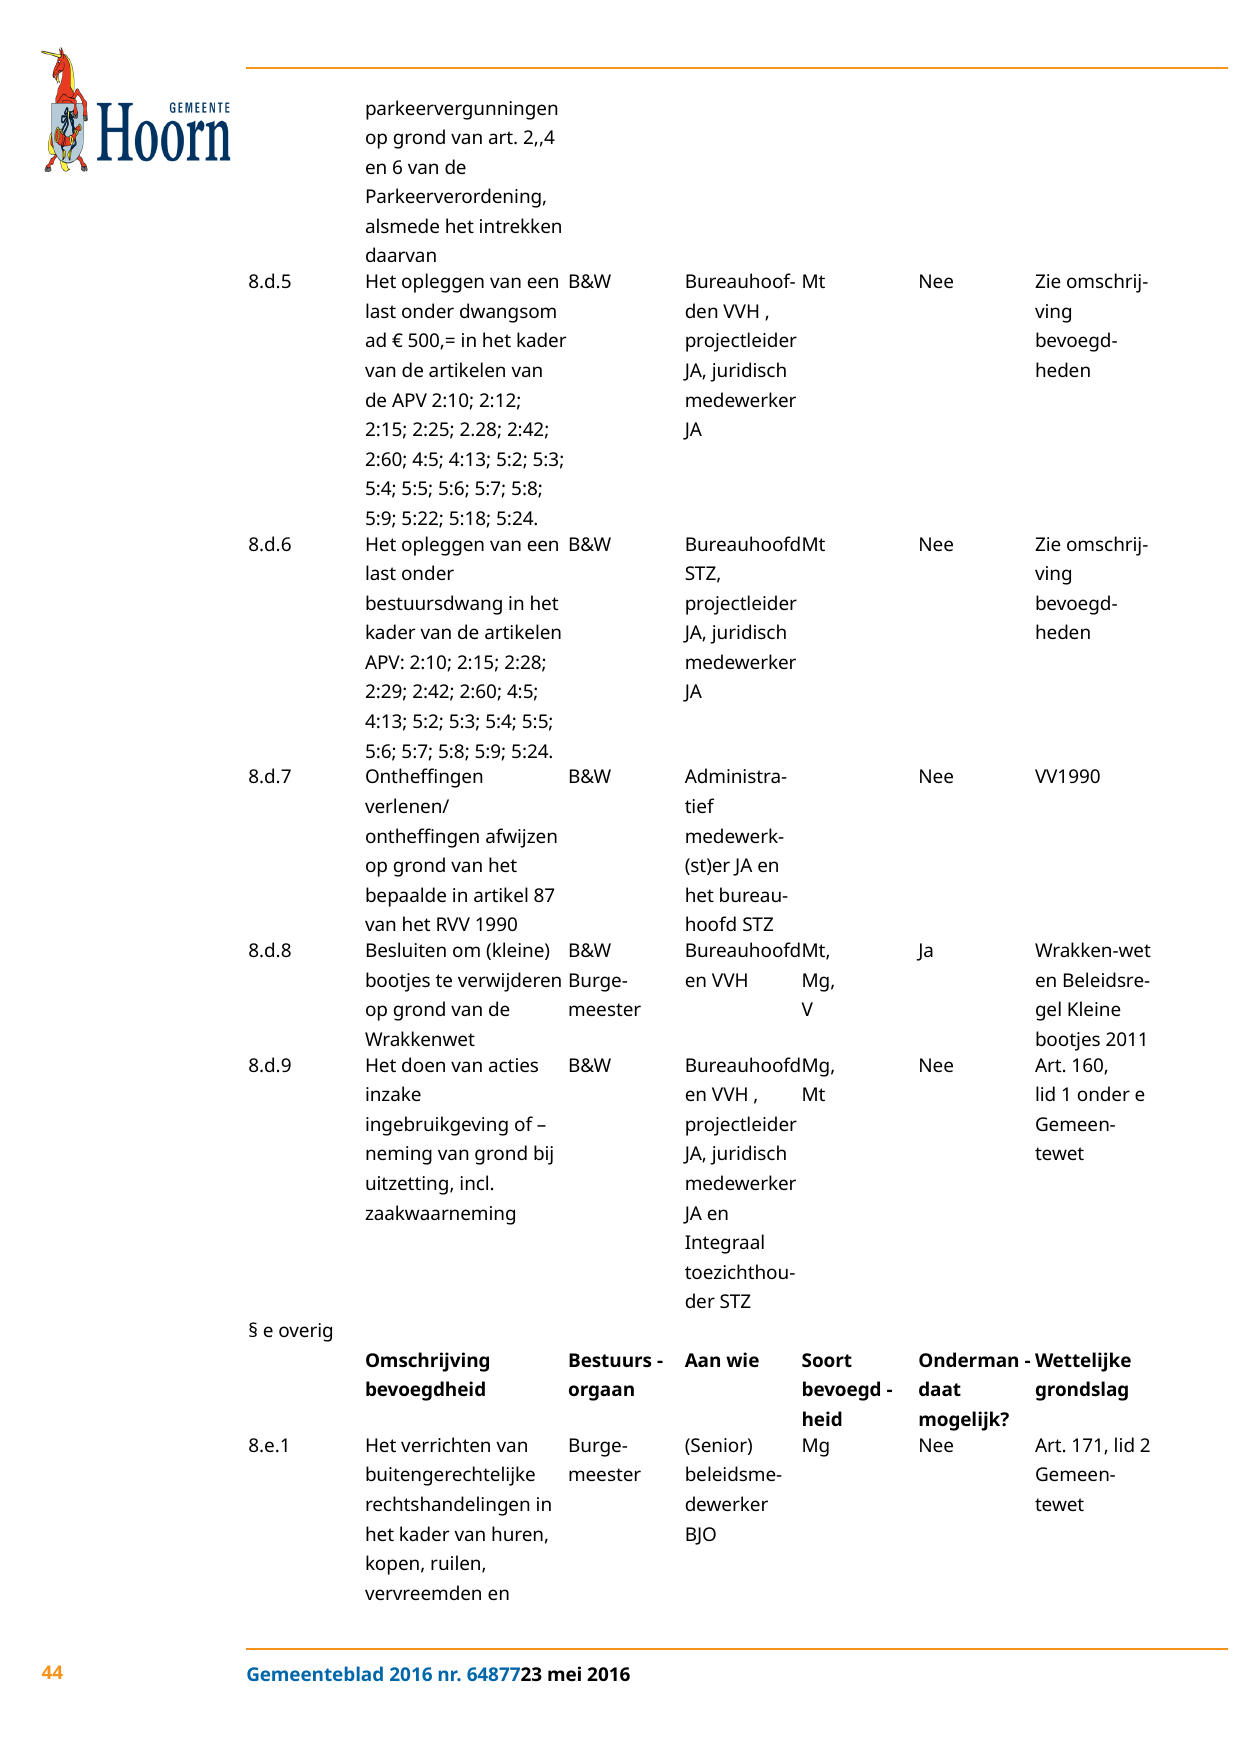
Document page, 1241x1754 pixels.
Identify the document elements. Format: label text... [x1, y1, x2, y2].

table_cell Bureauhoofd STZ, projectleider JA, juridisch medewerker JA [685, 531, 801, 764]
table_cell VV1990 [1035, 764, 1152, 937]
table_cell Nee [918, 269, 1035, 531]
table_cell 8.d.6 [248, 531, 365, 764]
table_cell Het doen van acties inzake ingebruikgeving of –neming van grond bij uitzetting, incl. zaakwaarneming [365, 1052, 568, 1314]
table_cell Mg [801, 1432, 918, 1606]
table_cell 8.d.5 [248, 269, 365, 531]
table_cell Het opleggen van een last onder dwangsom ad € 500,= in het kader van de artikelen van de APV 2:10; 2:12; 2:15; 2:25; 2.28; 2:42; 2:60; 4:5; 4:13; 5:2; 5:3; 5:4; 5:5; 5:6; 5:7; 5:8; 5:9; 5:22; 5:18; 5:24. [365, 269, 568, 531]
table_cell Nee [918, 1052, 1035, 1314]
table_cell Zie omschrij-ving bevoegd-heden [1035, 269, 1152, 531]
table_cell [1035, 95, 1152, 268]
table_cell [248, 95, 365, 268]
table_cell Nee [918, 764, 1035, 937]
table_cell B&W [568, 764, 684, 937]
table_cell Art. 160, lid 1 onder e Gemeen-tewet [1035, 1052, 1152, 1314]
table_cell (Senior) beleidsme-dewerker BJO [685, 1432, 801, 1606]
table_cell 8.d.9 [248, 1052, 365, 1314]
table_header Bestuurs - orgaan [568, 1347, 684, 1432]
picture [41, 47, 231, 172]
table_cell Wrakken-wet en Beleidsre-gel Kleine bootjes 2011 [1035, 937, 1152, 1052]
text § e overig [248, 1317, 1152, 1343]
table_cell Het verrichten van buitengerechtelijke rechtshandelingen in het kader van huren, kopen, ruilen, vervreemden en [365, 1432, 568, 1606]
table_cell Bureauhoof-den VVH , projectleider JA, juridisch medewerker JA [685, 269, 801, 531]
table_cell B&W [568, 1052, 684, 1314]
table_cell [568, 95, 684, 268]
table_cell Zie omschrij-ving bevoegd-heden [1035, 531, 1152, 764]
table_cell Ontheffingen verlenen/ ontheffingen afwijzen op grond van het bepaalde in artikel 87 van het RVV 1990 [365, 764, 568, 937]
table_cell Mt [801, 531, 918, 764]
table_cell Mg, Mt [801, 1052, 918, 1314]
table_header Aan wie [685, 1347, 801, 1432]
table_cell Bureauhoofden VVH , projectleider JA, juridisch medewerker JA en Integraal toezichthou-der STZ [685, 1052, 801, 1314]
table_cell [801, 764, 918, 937]
table_cell Art. 171, lid 2 Gemeen-tewet [1035, 1432, 1152, 1606]
table_header [248, 1347, 365, 1432]
table_header Wettelijke grondslag [1035, 1347, 1152, 1432]
table_cell Administra-tief medewerk-(st)er JA en het bureau-hoofd STZ [685, 764, 801, 937]
table_cell parkeervergunningen op grond van art. 2,,4 en 6 van de Parkeerverordening, alsmede het intrekken daarvan [365, 95, 568, 268]
table_cell Burge-meester [568, 1432, 684, 1606]
table_header Onderman - daat mogelijk? [918, 1347, 1035, 1432]
table_header Omschrijving bevoegdheid [365, 1347, 568, 1432]
table_cell [685, 95, 801, 268]
table_cell Mt, Mg, V [801, 937, 918, 1052]
table_cell Bureauhoofden VVH [685, 937, 801, 1052]
table_cell Het opleggen van een last onder bestuursdwang in het kader van de artikelen APV: 2:10; 2:15; 2:28; 2:29; 2:42; 2:60; 4:5; 4:13; 5:2; 5:3; 5:4; 5:5; 5:6; 5:7; 5:8; 5:9; 5:24. [365, 531, 568, 764]
table_cell B&W [568, 531, 684, 764]
table_cell Mt [801, 269, 918, 531]
table_cell [918, 95, 1035, 268]
table_cell Nee [918, 1432, 1035, 1606]
table_cell [801, 95, 918, 268]
table_cell B&W Burge-meester [568, 937, 684, 1052]
table_cell 8.d.7 [248, 764, 365, 937]
table_cell 8.d.8 [248, 937, 365, 1052]
table_cell 8.e.1 [248, 1432, 365, 1606]
table_cell B&W [568, 269, 684, 531]
table_cell Nee [918, 531, 1035, 764]
table_cell Ja [918, 937, 1035, 1052]
table_cell Besluiten om (kleine) bootjes te verwijderen op grond van de Wrakkenwet [365, 937, 568, 1052]
table_header Soort bevoegd - heid [801, 1347, 918, 1432]
